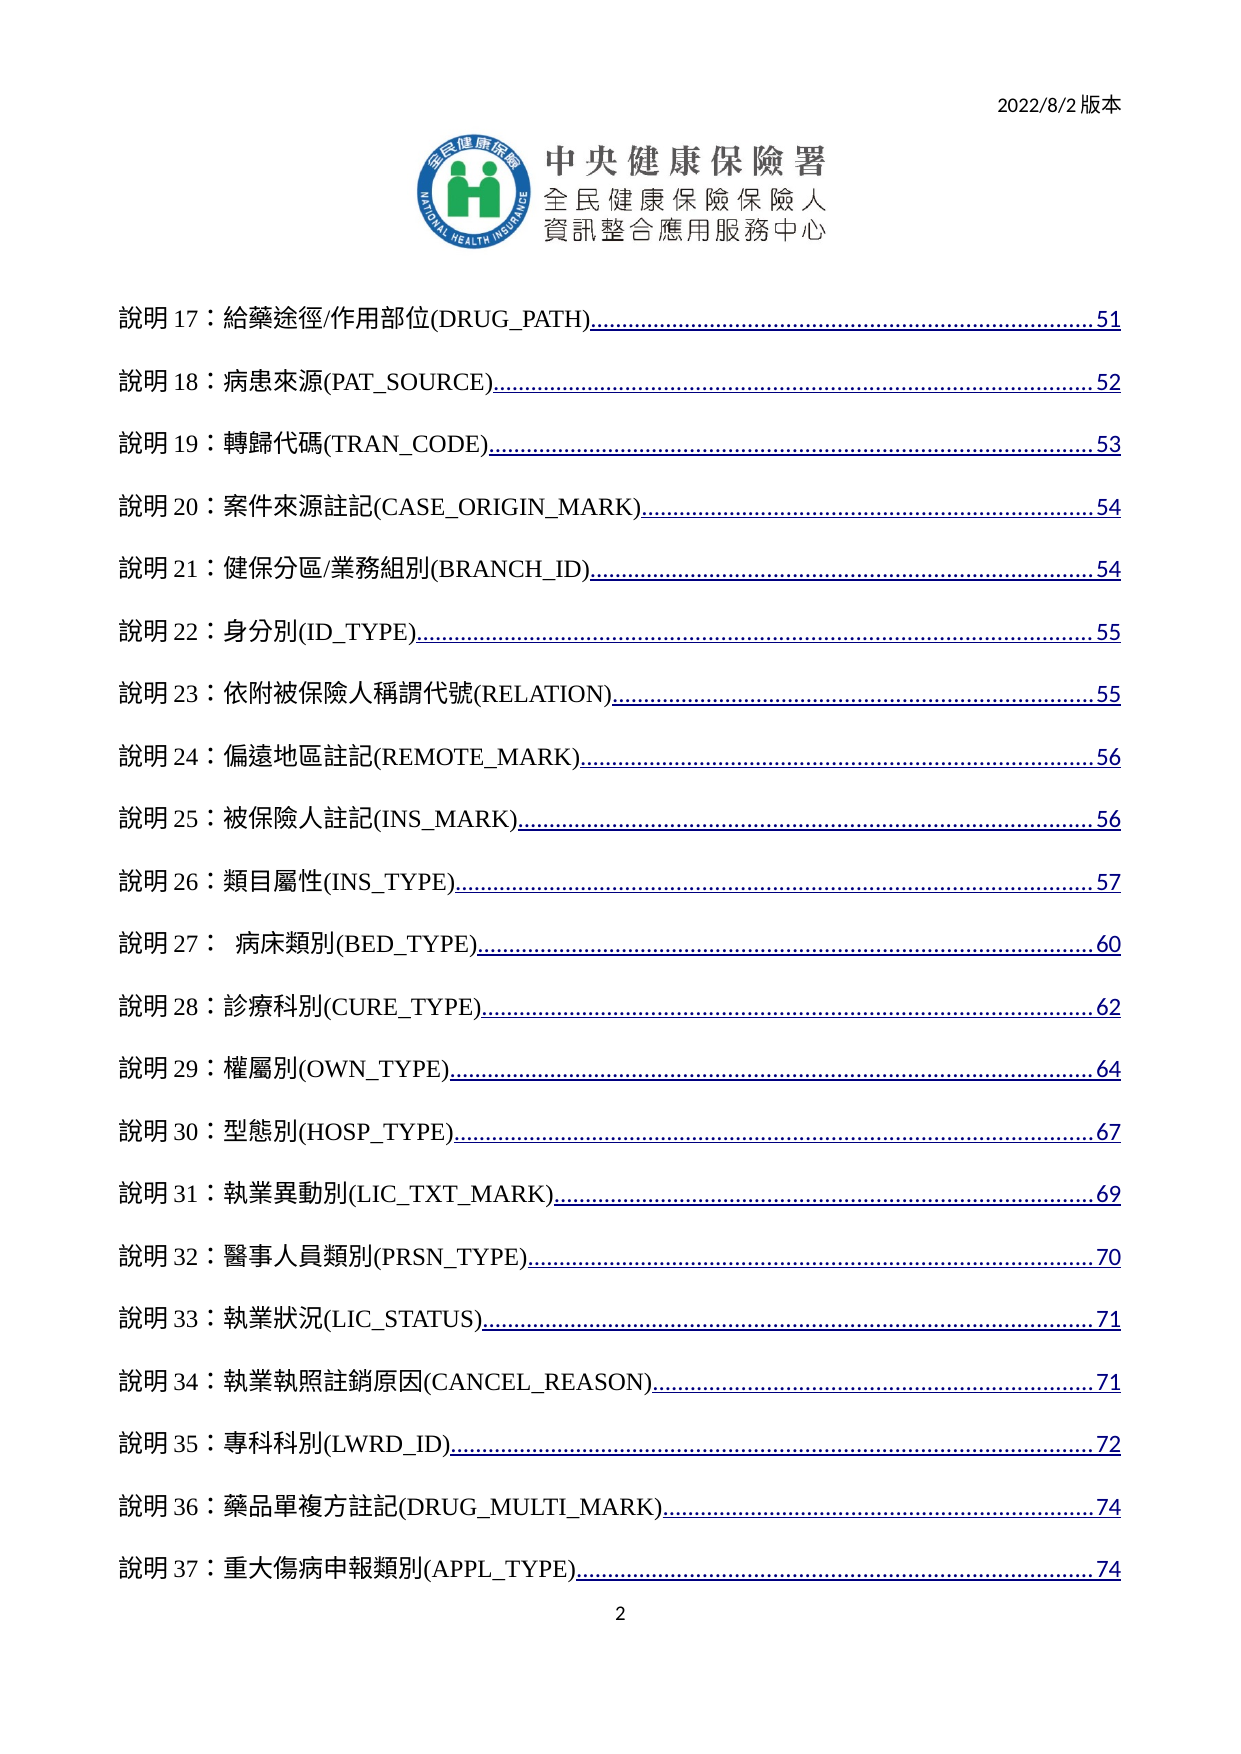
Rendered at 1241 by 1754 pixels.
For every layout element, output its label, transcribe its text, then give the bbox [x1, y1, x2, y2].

text 說明19：轉歸代碼(TRAN_CODE) 53 [118, 400, 1122, 462]
text 說明20：案件來源註記(CASE_ORIGIN_MARK) 54 [118, 462, 1122, 525]
text 說明22：身分別(ID_TYPE) 55 [118, 587, 1122, 650]
text 說明18：病患來源(PAT_SOURCE) 52 [118, 337, 1122, 400]
text 說明17：給藥途徑/作用部位(DRUG_PATH) 51 [118, 275, 1122, 337]
text 說明30：型態別(HOSP_TYPE) 67 [118, 1087, 1122, 1150]
text 說明28：診療科別(CURE_TYPE) 62 [118, 962, 1122, 1025]
text 說明23：依附被保險人稱謂代號(RELATION) 55 [118, 650, 1122, 712]
text 說明32：醫事人員類別(PRSN_TYPE) 70 [118, 1212, 1122, 1275]
text 說明29：權屬別(OWN_TYPE) 64 [118, 1025, 1122, 1087]
text 說明33：執業狀況(LIC_STATUS) 71 [118, 1275, 1122, 1337]
text 說明27： 病床類別(BED_TYPE) 60 [118, 900, 1122, 962]
text 說明37：重大傷病申報類別(APPL_TYPE) 74 [118, 1525, 1122, 1587]
text 說明31：執業異動別(LIC_TXT_MARK) 69 [118, 1150, 1122, 1212]
text 說明24：偏遠地區註記(REMOTE_MARK) 56 [118, 712, 1122, 775]
text 說明35：專科科別(LWRD_ID) 72 [118, 1400, 1122, 1462]
text 說明25：被保險人註記(INS_MARK) 56 [118, 775, 1122, 837]
text 說明21：健保分區/業務組別(BRANCH_ID) 54 [118, 525, 1122, 587]
text 說明26：類目屬性(INS_TYPE) 57 [118, 837, 1122, 900]
text 說明36：藥品單複方註記(DRUG_MULTI_MARK) 74 [118, 1462, 1122, 1525]
text 說明34：執業執照註銷原因(CANCEL_REASON) 71 [118, 1337, 1122, 1400]
